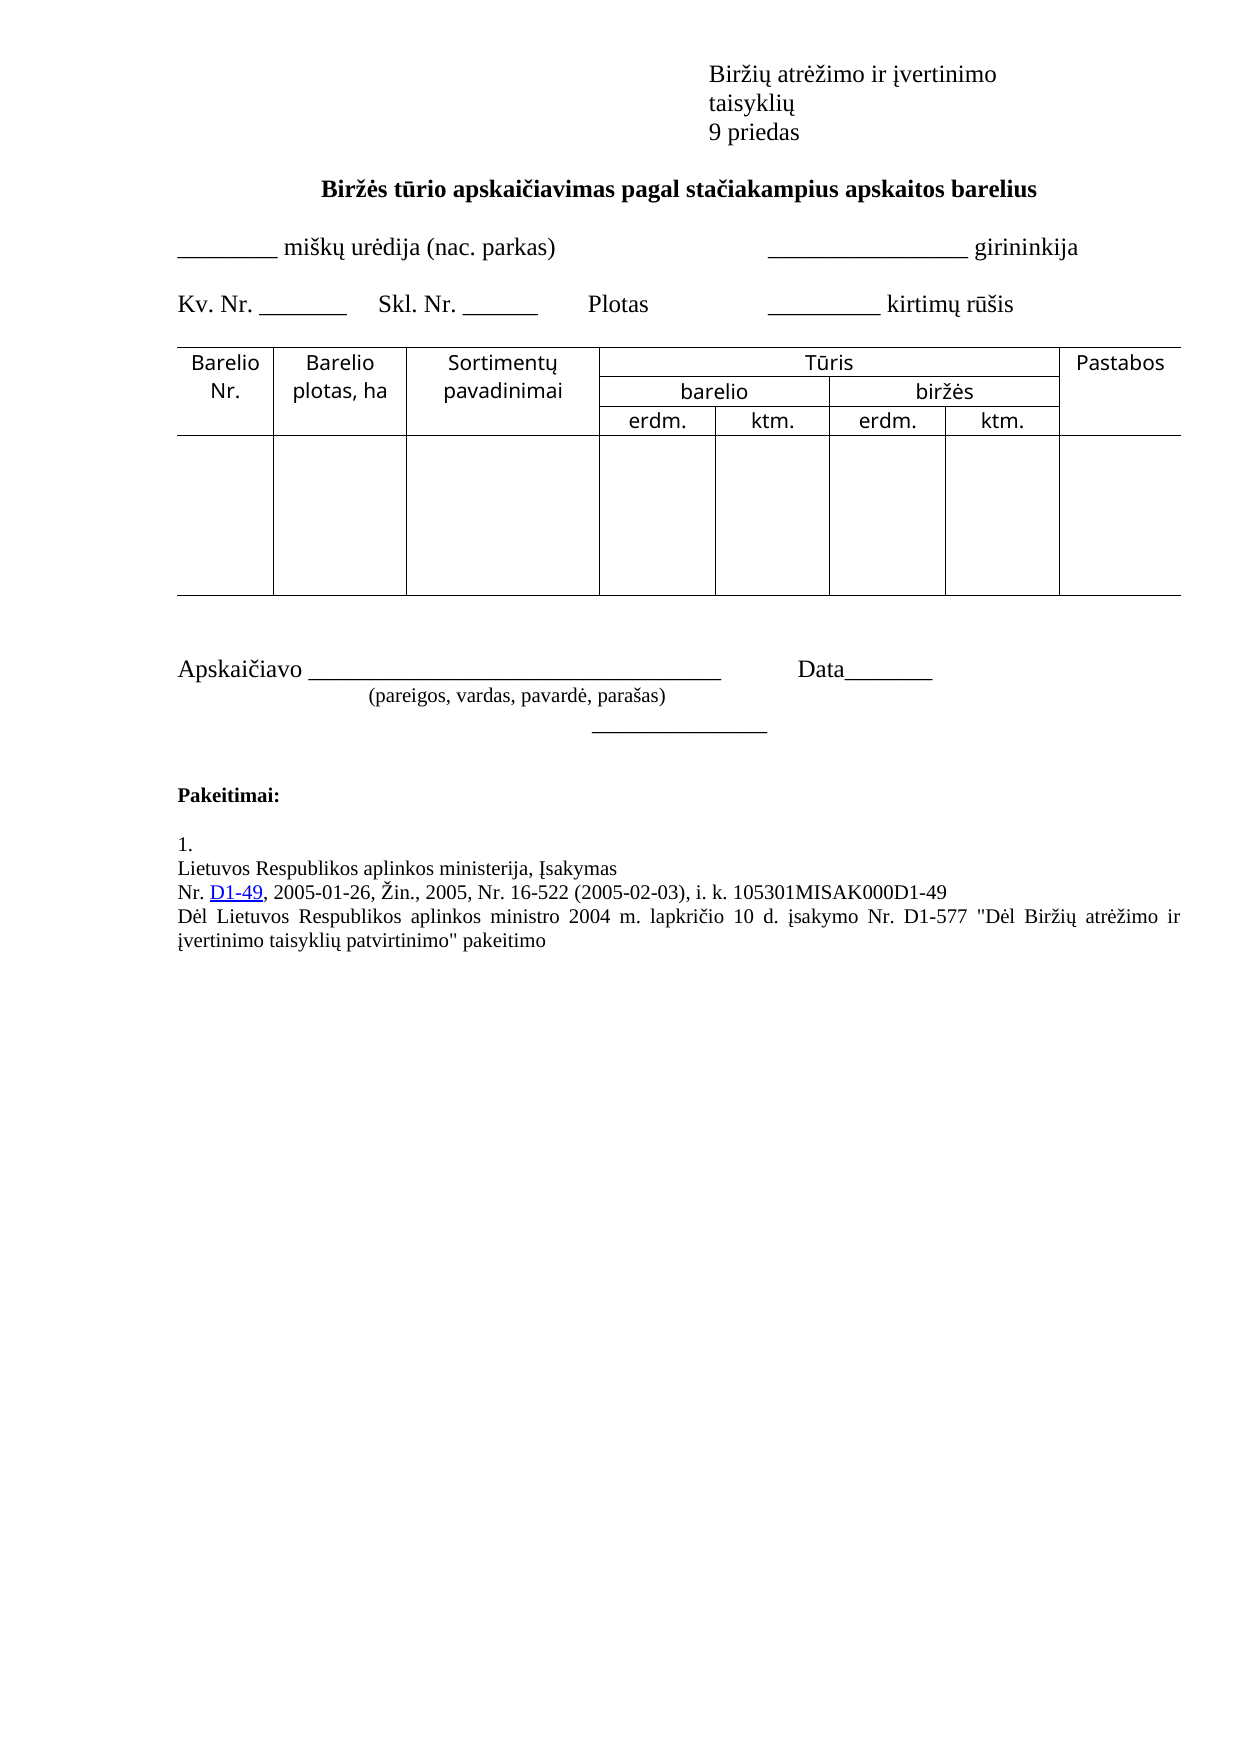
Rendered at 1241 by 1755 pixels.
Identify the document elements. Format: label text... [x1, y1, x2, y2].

table_header Barelio plotas, ha [274, 348, 406, 435]
text Dėl Lietuvos Respublikos aplinkos ministro 2004 m. lapkričio 10 d. įsakymo Nr. D1-577 "Dėl Biržių atrėžimo ir įvertinimo taisyklių patvirtinimo" pakeitimo [177, 904, 1181, 952]
table_cell biržės [830, 377, 1059, 406]
table_cell [716, 436, 829, 595]
text Kv. Nr. _______ Skl. Nr. ______ Plotas _________ kirtimų rūšis [177, 289, 1181, 318]
table_cell erdm. [830, 407, 945, 435]
table_cell barelio [600, 377, 829, 406]
text 1. [177, 832, 1181, 856]
text ______________ [177, 707, 1181, 735]
table_header Pastabos [1060, 348, 1181, 435]
table_cell [177, 436, 273, 595]
table_cell [830, 436, 945, 595]
table_cell ktm. [716, 407, 829, 435]
table_cell [1060, 436, 1181, 595]
table_header Tūris [600, 348, 1059, 376]
text Pakeitimai: [177, 783, 1181, 807]
table_header Sortimentų pavadinimai [407, 348, 599, 435]
text Apskaičiavo _________________________________ Data_______ [177, 654, 1181, 682]
text ________ miškų urėdija (nac. parkas) ________________ girininkija [177, 232, 1181, 260]
table_cell [407, 436, 599, 595]
table_header Barelio Nr. [177, 348, 273, 435]
text taisyklių [177, 88, 1181, 117]
table_cell [274, 436, 406, 595]
text (pareigos, vardas, pavardė, parašas) [177, 682, 1181, 707]
text Nr. D1-49, 2005-01-26, Žin., 2005, Nr. 16-522 (2005-02-03), i. k. 105301MISAK000D1-49 [177, 880, 1181, 904]
table_cell ktm. [946, 407, 1059, 435]
text Lietuvos Respublikos aplinkos ministerija, Įsakymas [177, 856, 1181, 880]
table_cell erdm. [600, 407, 715, 435]
table_cell [600, 436, 715, 595]
text Biržių atrėžimo ir įvertinimo [709, 59, 1181, 88]
text 9 priedas [177, 117, 1181, 145]
text Biržės tūrio apskaičiavimas pagal stačiakampius apskaitos barelius [177, 174, 1181, 203]
table_cell [946, 436, 1059, 595]
